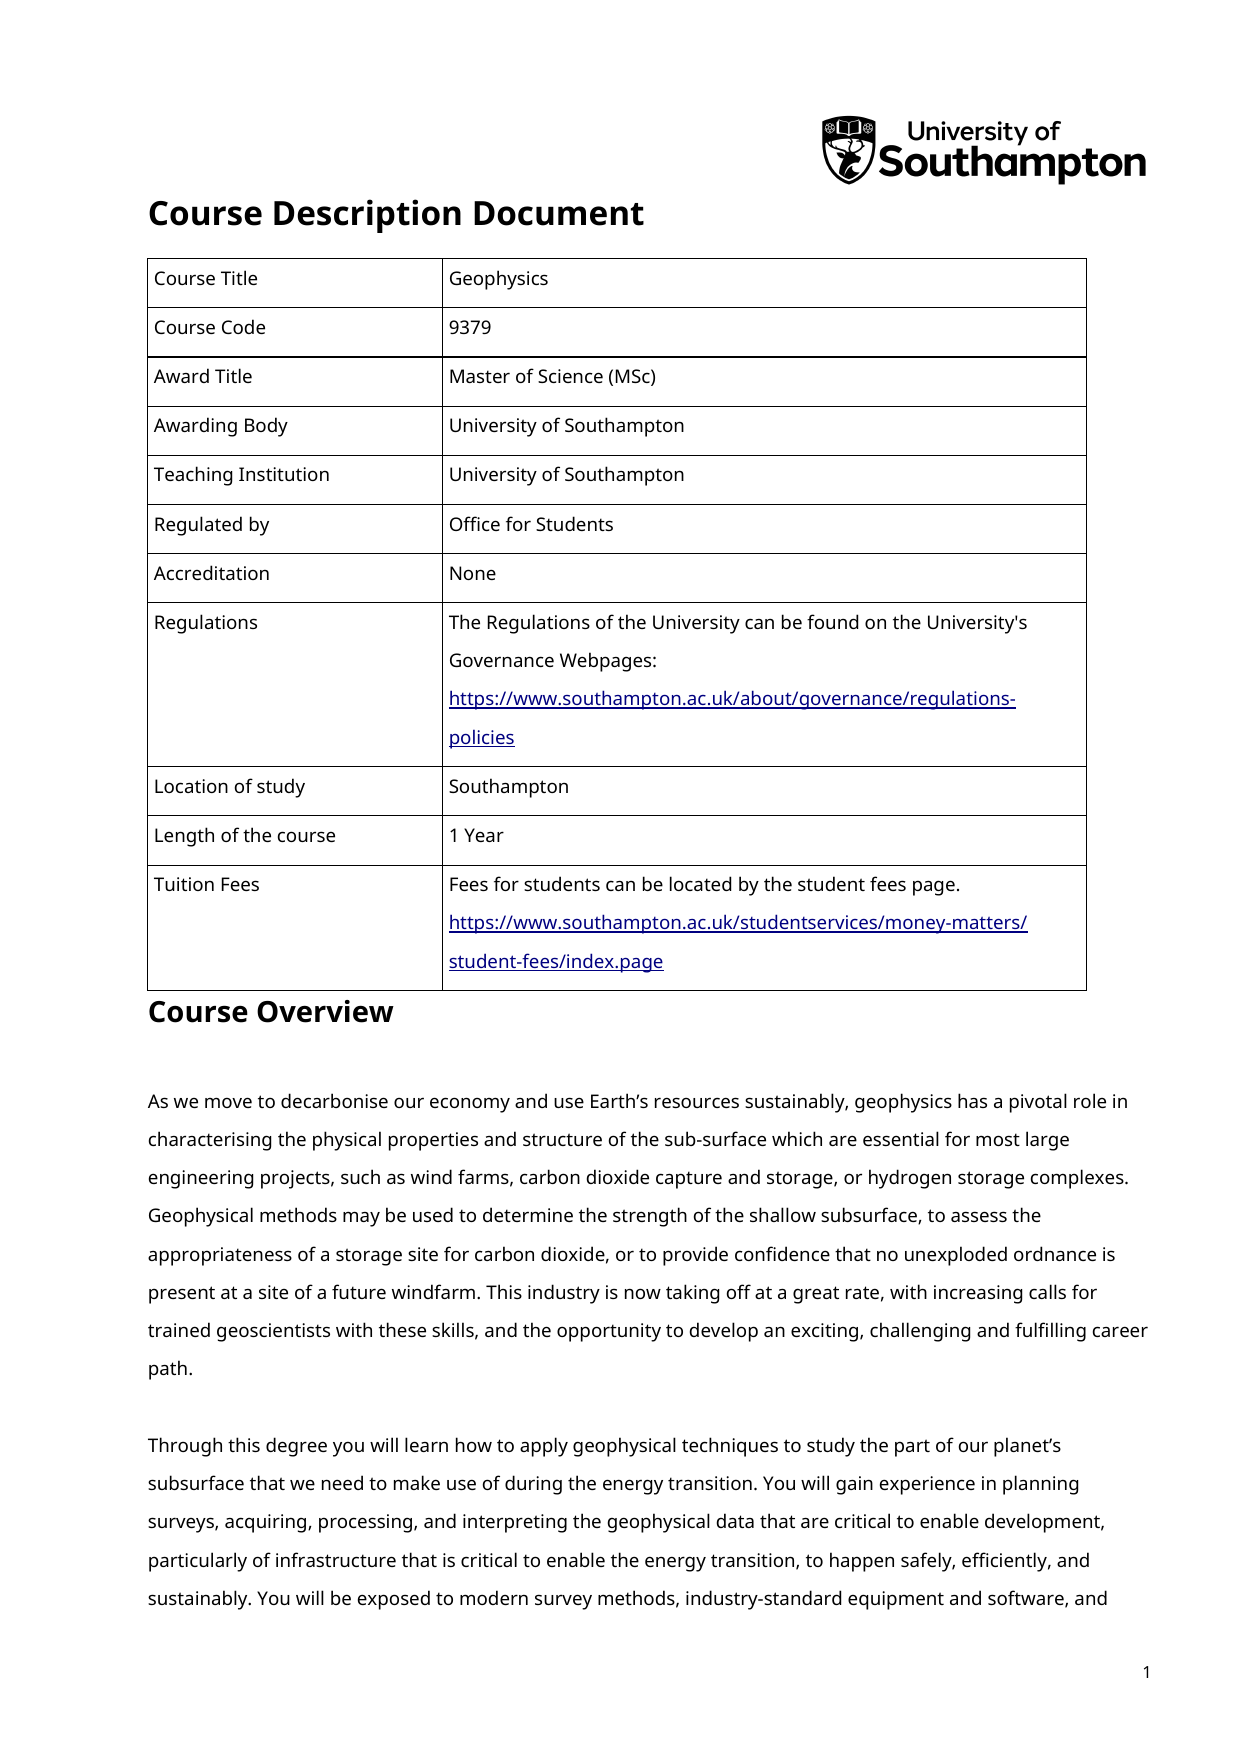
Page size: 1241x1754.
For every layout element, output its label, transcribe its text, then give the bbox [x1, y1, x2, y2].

text As we move to decarbonise our economy and use Earth’s resources sustainably, geophysics has a pivotal role in characterising the physical properties and structure of the sub-surface which are essential for most large engineering projects, such as wind farms, carbon dioxide capture and storage, or hydrogen storage complexes. Geophysical methods may be used to determine the strength of the shallow subsurface, to assess the appropriateness of a storage site for carbon dioxide, or to provide confidence that no unexploded ordnance is present at a site of a future windfarm. This industry is now taking off at a great rate, with increasing calls for trained geoscientists with these skills, and the opportunity to develop an exciting, challenging and fulfilling career path. Through this degree you will learn how to apply geophysical techniques to study the part of our planet’s subsurface that we need to make use of during the energy transition. You will gain experience in planning surveys, acquiring, processing, and interpreting the geophysical data that are critical to enable development, particularly of infrastructure that is critical to enable the energy transition, to happen safely, efficiently, and sustainably. You will be exposed to modern survey methods, industry-standard equipment and software, and [148, 1088, 1152, 1611]
subtitle Course Description Document [148, 190, 1152, 235]
table_cell The Regulations of the University can be found on the University's Governance Webpages: https://www.southampton.ac.uk/about/governance/regulations-policies [443, 603, 1086, 766]
table_cell 9379 [443, 308, 1086, 356]
table_cell None [443, 554, 1086, 602]
table_cell University of Southampton [443, 407, 1086, 455]
table_cell Location of study [148, 767, 442, 815]
table_cell 1 Year [443, 816, 1086, 864]
table_header Geophysics [443, 259, 1086, 307]
table_cell Awarding Body [148, 407, 442, 455]
table_cell Regulated by [148, 505, 442, 553]
table_cell Course Code [148, 308, 442, 356]
table_cell Teaching Institution [148, 456, 442, 504]
table_cell Fees for students can be located by the student fees page. https://www.southampton.ac.uk/studentservices/money-matters/student-fees/index.page [443, 866, 1086, 990]
table_cell Regulations [148, 603, 442, 766]
table_cell Master of Science (MSc) [443, 358, 1086, 406]
table_cell Length of the course [148, 816, 442, 864]
table_cell University of Southampton [443, 456, 1086, 504]
table_cell Accreditation [148, 554, 442, 602]
table_cell Tuition Fees [148, 866, 442, 990]
table_header Course Title [148, 259, 442, 307]
table_cell Southampton [443, 767, 1086, 815]
table_cell Award Title [148, 358, 442, 406]
table_cell Office for Students [443, 505, 1086, 553]
subtitle Course Overview [148, 991, 1152, 1031]
